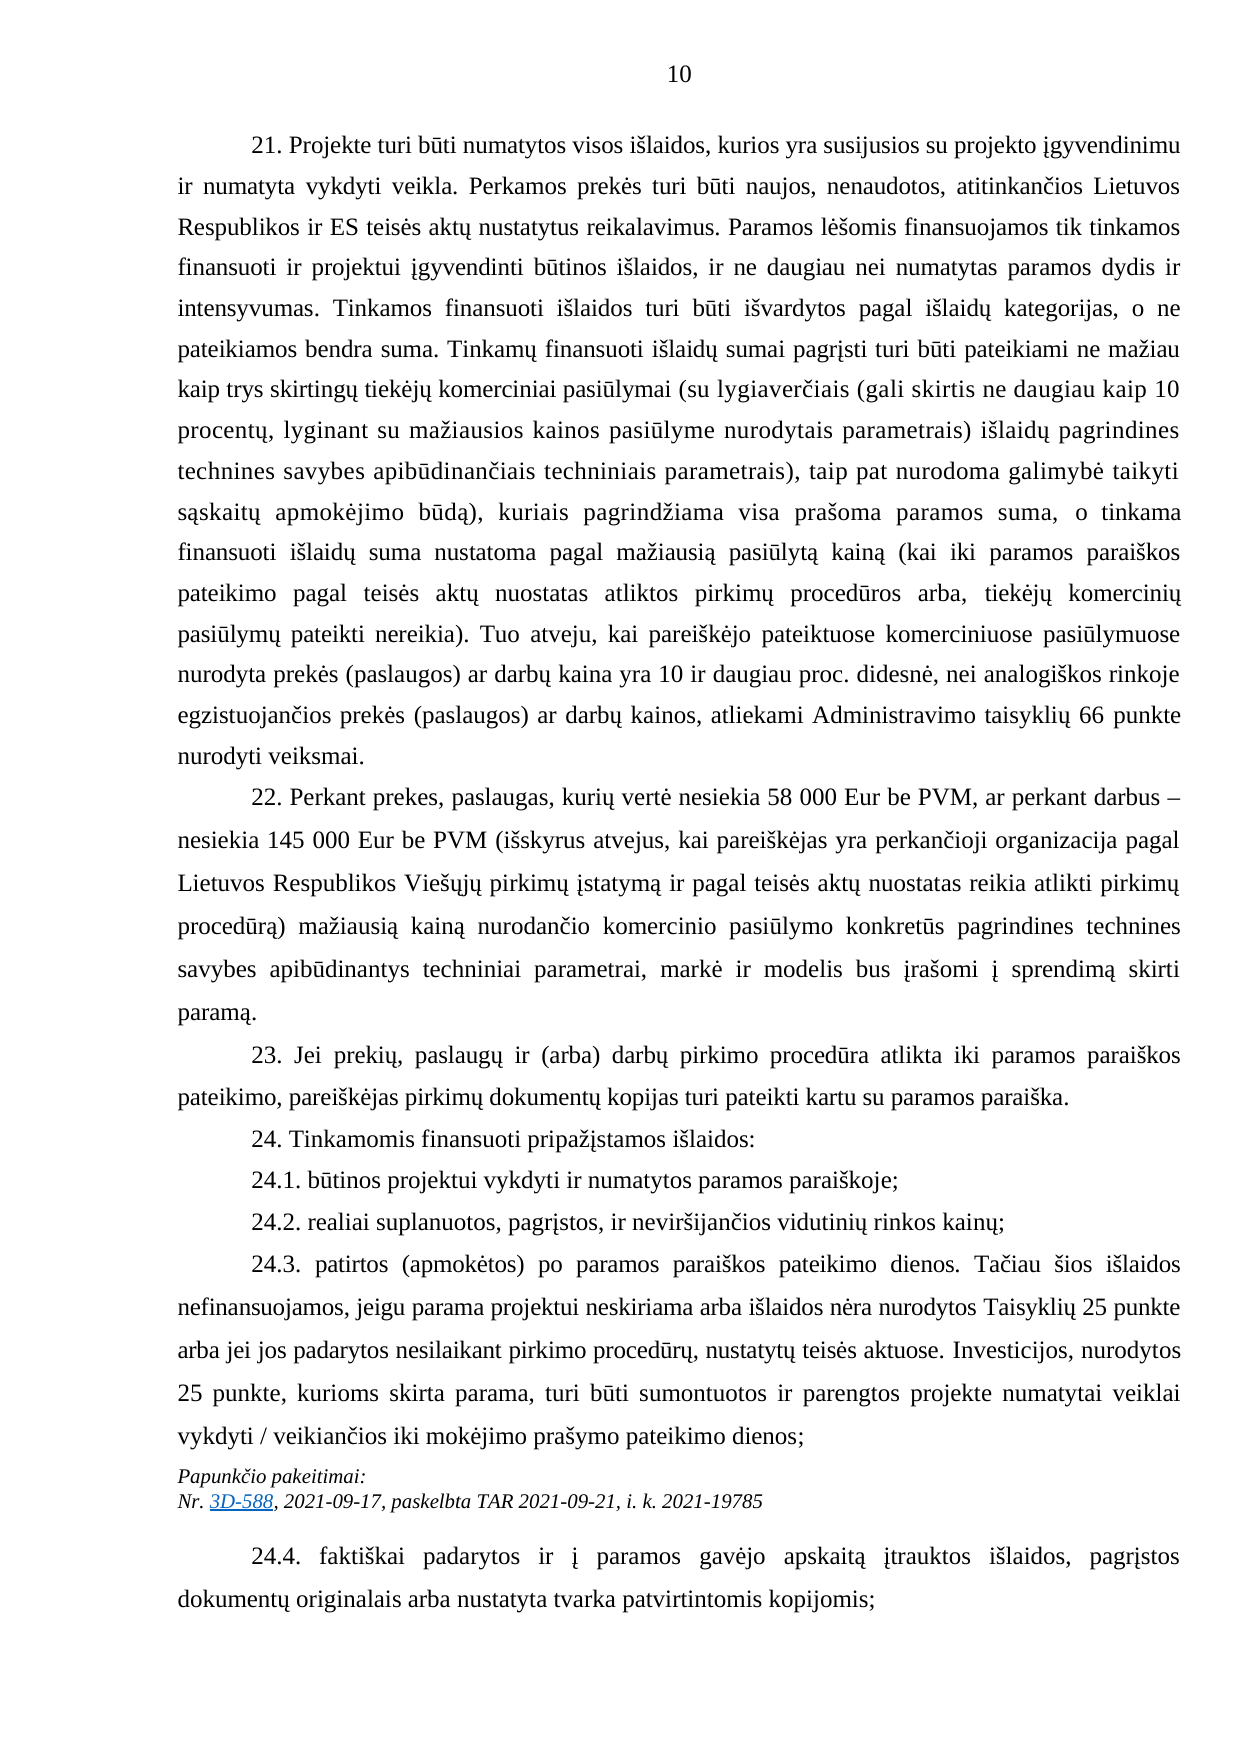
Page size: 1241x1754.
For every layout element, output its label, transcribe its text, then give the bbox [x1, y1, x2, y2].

text 24.4. faktiškai padarytos ir į paramos gavėjo apskaitą įtrauktos išlaidos, pagrįstos dokumentų originalais arba nustatyta tvarka patvirtintomis kopijomis; [177, 1541, 1181, 1613]
text 21. Projekte turi būti numatytos visos išlaidos, kurios yra susijusios su projekto įgyvendinimu ir numatyta vykdyti veikla. Perkamos prekės turi būti naujos, nenaudotos, atitinkančios Lietuvos Respublikos ir ES teisės aktų nustatytus reikalavimus. Paramos lėšomis finansuojamos tik tinkamos finansuoti ir projektui įgyvendinti būtinos išlaidos, ir ne daugiau nei numatytas paramos dydis ir intensyvumas. Tinkamos finansuoti išlaidos turi būti išvardytos pagal išlaidų kategorijas, o ne pateikiamos bendra suma. Tinkamų finansuoti išlaidų sumai pagrįsti turi būti pateikiami ne mažiau kaip trys skirtingų tiekėjų komerciniai pasiūlymai (su lygiaverčiais (gali skirtis ne daugiau kaip 10 procentų, lyginant su mažiausios kainos pasiūlyme nurodytais parametrais) išlaidų pagrindines technines savybes apibūdinančiais techniniais parametrais), taip pat nurodoma galimybė taikyti sąskaitų apmokėjimo būdą), kuriais pagrindžiama visa prašoma paramos suma, o tinkama finansuoti išlaidų suma nustatoma pagal mažiausią pasiūlytą kainą (kai iki paramos paraiškos pateikimo pagal teisės aktų nuostatas atliktos pirkimų procedūros arba, tiekėjų komercinių pasiūlymų pateikti nereikia). Tuo atveju, kai pareiškėjo pateiktuose komerciniuose pasiūlymuose nurodyta prekės (paslaugos) ar darbų kaina yra 10 ir daugiau proc. didesnė, nei analogiškos rinkoje egzistuojančios prekės (paslaugos) ar darbų kainos, atliekami Administravimo taisyklių 66 punkte nurodyti veiksmai. [177, 130, 1181, 770]
text 23. Jei prekių, paslaugų ir (arba) darbų pirkimo procedūra atlikta iki paramos paraiškos pateikimo, pareiškėjas pirkimų dokumentų kopijas turi pateikti kartu su paramos paraiška. [177, 1041, 1181, 1111]
text Nr. 3D-588, 2021-09-17, paskelbta TAR 2021-09-21, i. k. 2021-19785 [177, 1488, 1181, 1513]
text 24.2. realiai suplanuotos, pagrįstos, ir neviršijančios vidutinių rinkos kainų; [177, 1207, 1181, 1236]
text 24.3. patirtos (apmokėtos) po paramos paraiškos pateikimo dienos. Tačiau šios išlaidos nefinansuojamos, jeigu parama projektui neskiriama arba išlaidos nėra nurodytos Taisyklių 25 punkte arba jei jos padarytos nesilaikant pirkimo procedūrų, nustatytų teisės aktuose. Investicijos, nurodytos 25 punkte, kurioms skirta parama, turi būti sumontuotos ir parengtos projekte numatytai veiklai vykdyti / veikiančios iki mokėjimo prašymo pateikimo dienos; [177, 1249, 1181, 1450]
text Papunkčio pakeitimai: [177, 1464, 1181, 1488]
text 24. Tinkamomis finansuoti pripažįstamos išlaidos: [177, 1124, 1181, 1153]
text 22. Perkant prekes, paslaugas, kurių vertė nesiekia 58 000 Eur be PVM, ar perkant darbus – nesiekia 145 000 Eur be PVM (išskyrus atvejus, kai pareiškėjas yra perkančioji organizacija pagal Lietuvos Respublikos Viešųjų pirkimų įstatymą ir pagal teisės aktų nuostatas reikia atlikti pirkimų procedūrą) mažiausią kainą nurodančio komercinio pasiūlymo konkretūs pagrindines technines savybes apibūdinantys techniniai parametrai, markė ir modelis bus įrašomi į sprendimą skirti paramą. [177, 782, 1181, 1026]
text 24.1. būtinos projektui vykdyti ir numatytos paramos paraiškoje; [177, 1166, 1181, 1194]
